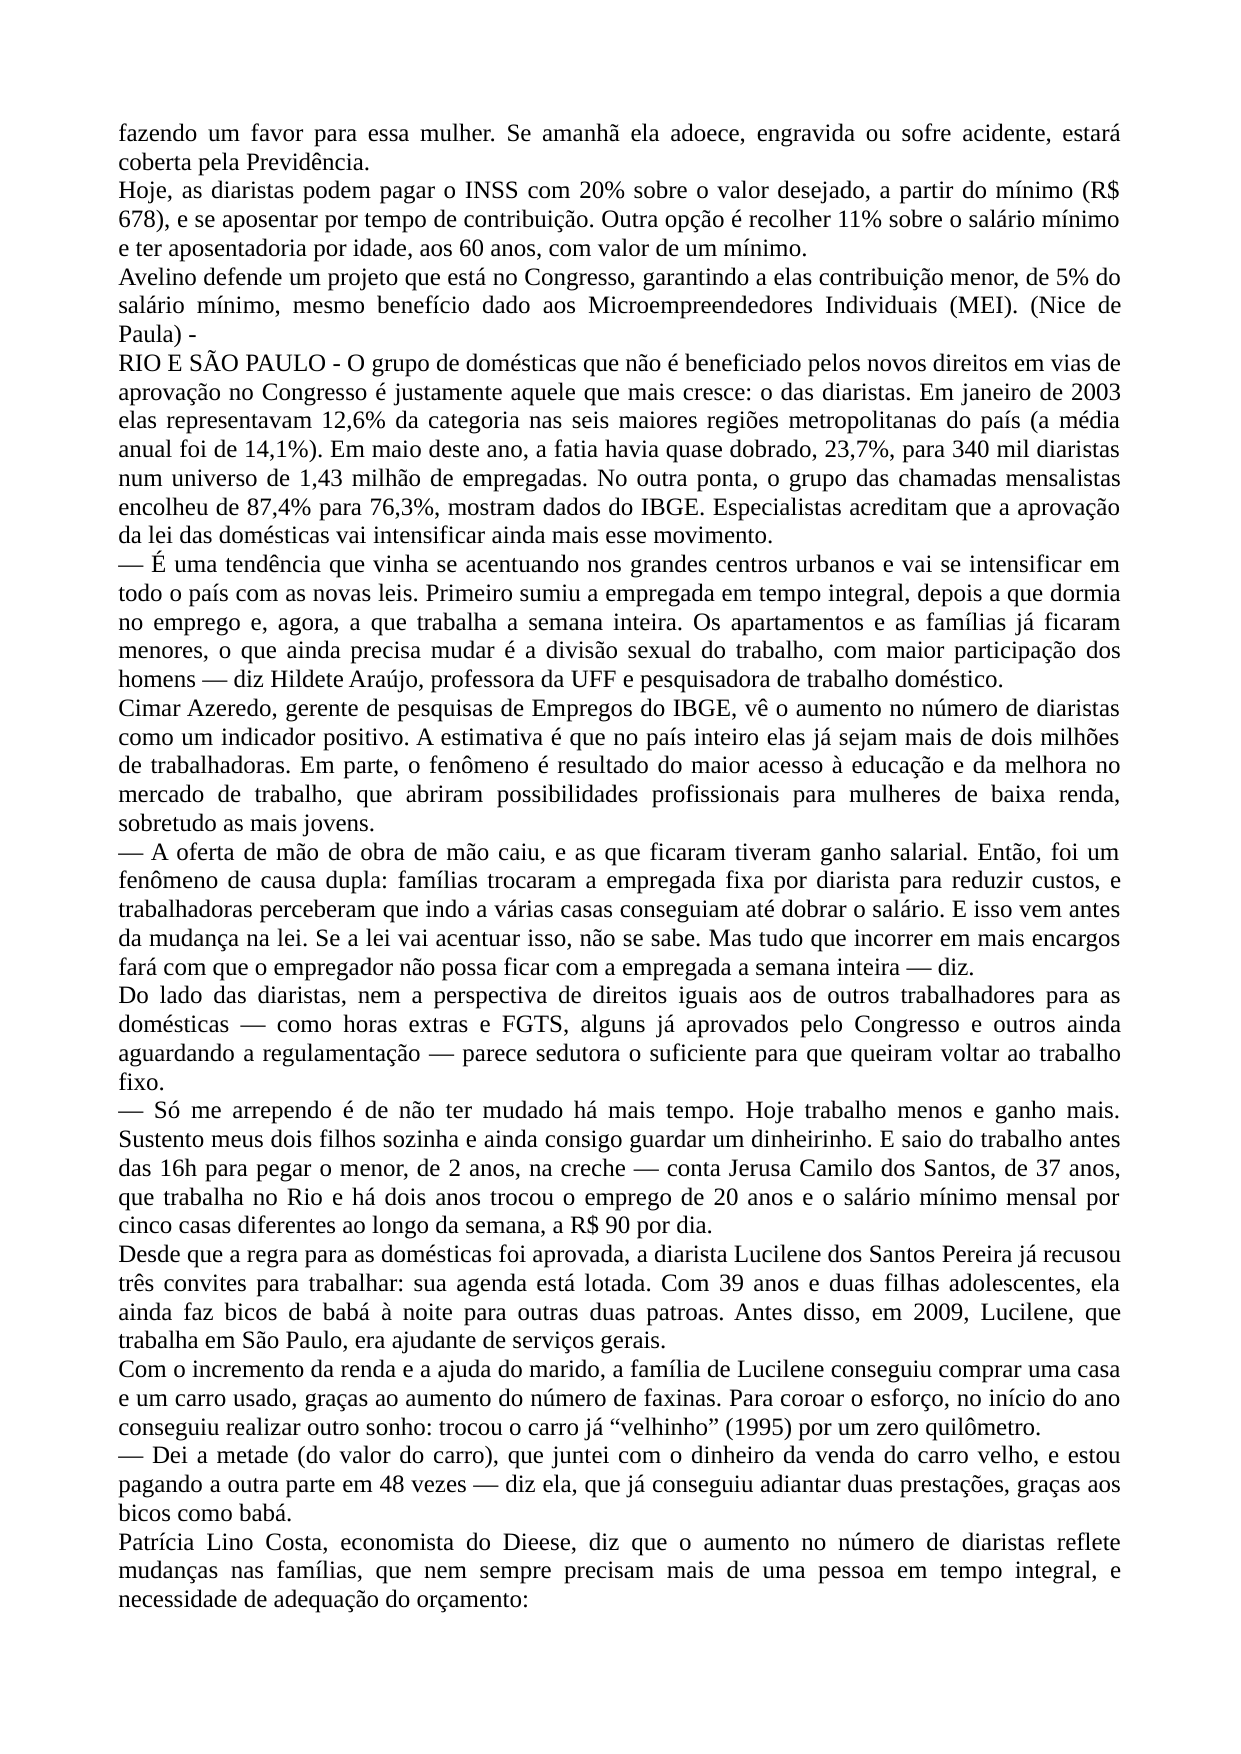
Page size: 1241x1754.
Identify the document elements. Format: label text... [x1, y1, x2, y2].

text Do lado das diaristas, nem a perspectiva de direitos iguais aos de outros trabalhadores para as domésticas — como horas extras e FGTS, alguns já aprovados pelo Congresso e outros ainda aguardando a regulamentação — parece sedutora o suficiente para que queiram voltar ao trabalho fixo. [118, 981, 1122, 1096]
text — Dei a metade (do valor do carro), que juntei com o dinheiro da venda do carro velho, e estou pagando a outra parte em 48 vezes — diz ela, que já conseguiu adiantar duas prestações, graças aos bicos como babá. [118, 1441, 1122, 1527]
text Hoje, as diaristas podem pagar o INSS com 20% sobre o valor desejado, a partir do mínimo (R$ 678), e se aposentar por tempo de contribuição. Outra opção é recolher 11% sobre o salário mínimo e ter aposentadoria por idade, aos 60 anos, com valor de um mínimo. [118, 176, 1122, 262]
text RIO E SÃO PAULO - O grupo de domésticas que não é beneficiado pelos novos direitos em vias de aprovação no Congresso é justamente aquele que mais cresce: o das diaristas. Em janeiro de 2003 elas representavam 12,6% da categoria nas seis maiores regiões metropolitanas do país (a média anual foi de 14,1%). Em maio deste ano, a fatia havia quase dobrado, 23,7%, para 340 mil diaristas num universo de 1,43 milhão de empregadas. No outra ponta, o grupo das chamadas mensalistas encolheu de 87,4% para 76,3%, mostram dados do IBGE. Especialistas acreditam que a aprovação da lei das domésticas vai intensificar ainda mais esse movimento. [118, 348, 1122, 549]
text Patrícia Lino Costa, economista do Dieese, diz que o aumento no número de diaristas reflete mudanças nas famílias, que nem sempre precisam mais de uma pessoa em tempo integral, e necessidade de adequação do orçamento: [118, 1527, 1122, 1613]
text — Só me arrependo é de não ter mudado há mais tempo. Hoje trabalho menos e ganho mais. Sustento meus dois filhos sozinha e ainda consigo guardar um dinheirinho. E saio do trabalho antes das 16h para pegar o menor, de 2 anos, na creche — conta Jerusa Camilo dos Santos, de 37 anos, que trabalha no Rio e há dois anos trocou o emprego de 20 anos e o salário mínimo mensal por cinco casas diferentes ao longo da semana, a R$ 90 por dia. [118, 1096, 1122, 1239]
text Desde que a regra para as domésticas foi aprovada, a diarista Lucilene dos Santos Pereira já recusou três convites para trabalhar: sua agenda está lotada. Com 39 anos e duas filhas adolescentes, ela ainda faz bicos de babá à noite para outras duas patroas. Antes disso, em 2009, Lucilene, que trabalha em São Paulo, era ajudante de serviços gerais. [118, 1239, 1122, 1354]
text Cimar Azeredo, gerente de pesquisas de Empregos do IBGE, vê o aumento no número de diaristas como um indicador positivo. A estimativa é que no país inteiro elas já sejam mais de dois milhões de trabalhadoras. Em parte, o fenômeno é resultado do maior acesso à educação e da melhora no mercado de trabalho, que abriram possibilidades profissionais para mulheres de baixa renda, sobretudo as mais jovens. [118, 693, 1122, 837]
text Com o incremento da renda e a ajuda do marido, a família de Lucilene conseguiu comprar uma casa e um carro usado, graças ao aumento do número de faxinas. Para coroar o esforço, no início do ano conseguiu realizar outro sonho: trocou o carro já “velhinho” (1995) por um zero quilômetro. [118, 1354, 1122, 1441]
text — A oferta de mão de obra de mão caiu, e as que ficaram tiveram ganho salarial. Então, foi um fenômeno de causa dupla: famílias trocaram a empregada fixa por diarista para reduzir custos, e trabalhadoras perceberam que indo a várias casas conseguiam até dobrar o salário. E isso vem antes da mudança na lei. Se a lei vai acentuar isso, não se sabe. Mas tudo que incorrer em mais encargos fará com que o empregador não possa ficar com a empregada a semana inteira — diz. [118, 837, 1122, 981]
text fazendo um favor para essa mulher. Se amanhã ela adoece, engravida ou sofre acidente, estará coberta pela Previdência. [118, 118, 1122, 176]
text Avelino defende um projeto que está no Congresso, garantindo a elas contribuição menor, de 5% do salário mínimo, mesmo benefício dado aos Microempreendedores Individuais (MEI). (Nice de Paula) - [118, 262, 1122, 348]
text — É uma tendência que vinha se acentuando nos grandes centros urbanos e vai se intensificar em todo o país com as novas leis. Primeiro sumiu a empregada em tempo integral, depois a que dormia no emprego e, agora, a que trabalha a semana inteira. Os apartamentos e as famílias já ficaram menores, o que ainda precisa mudar é a divisão sexual do trabalho, com maior participação dos homens — diz Hildete Araújo, professora da UFF e pesquisadora de trabalho doméstico. [118, 549, 1122, 693]
